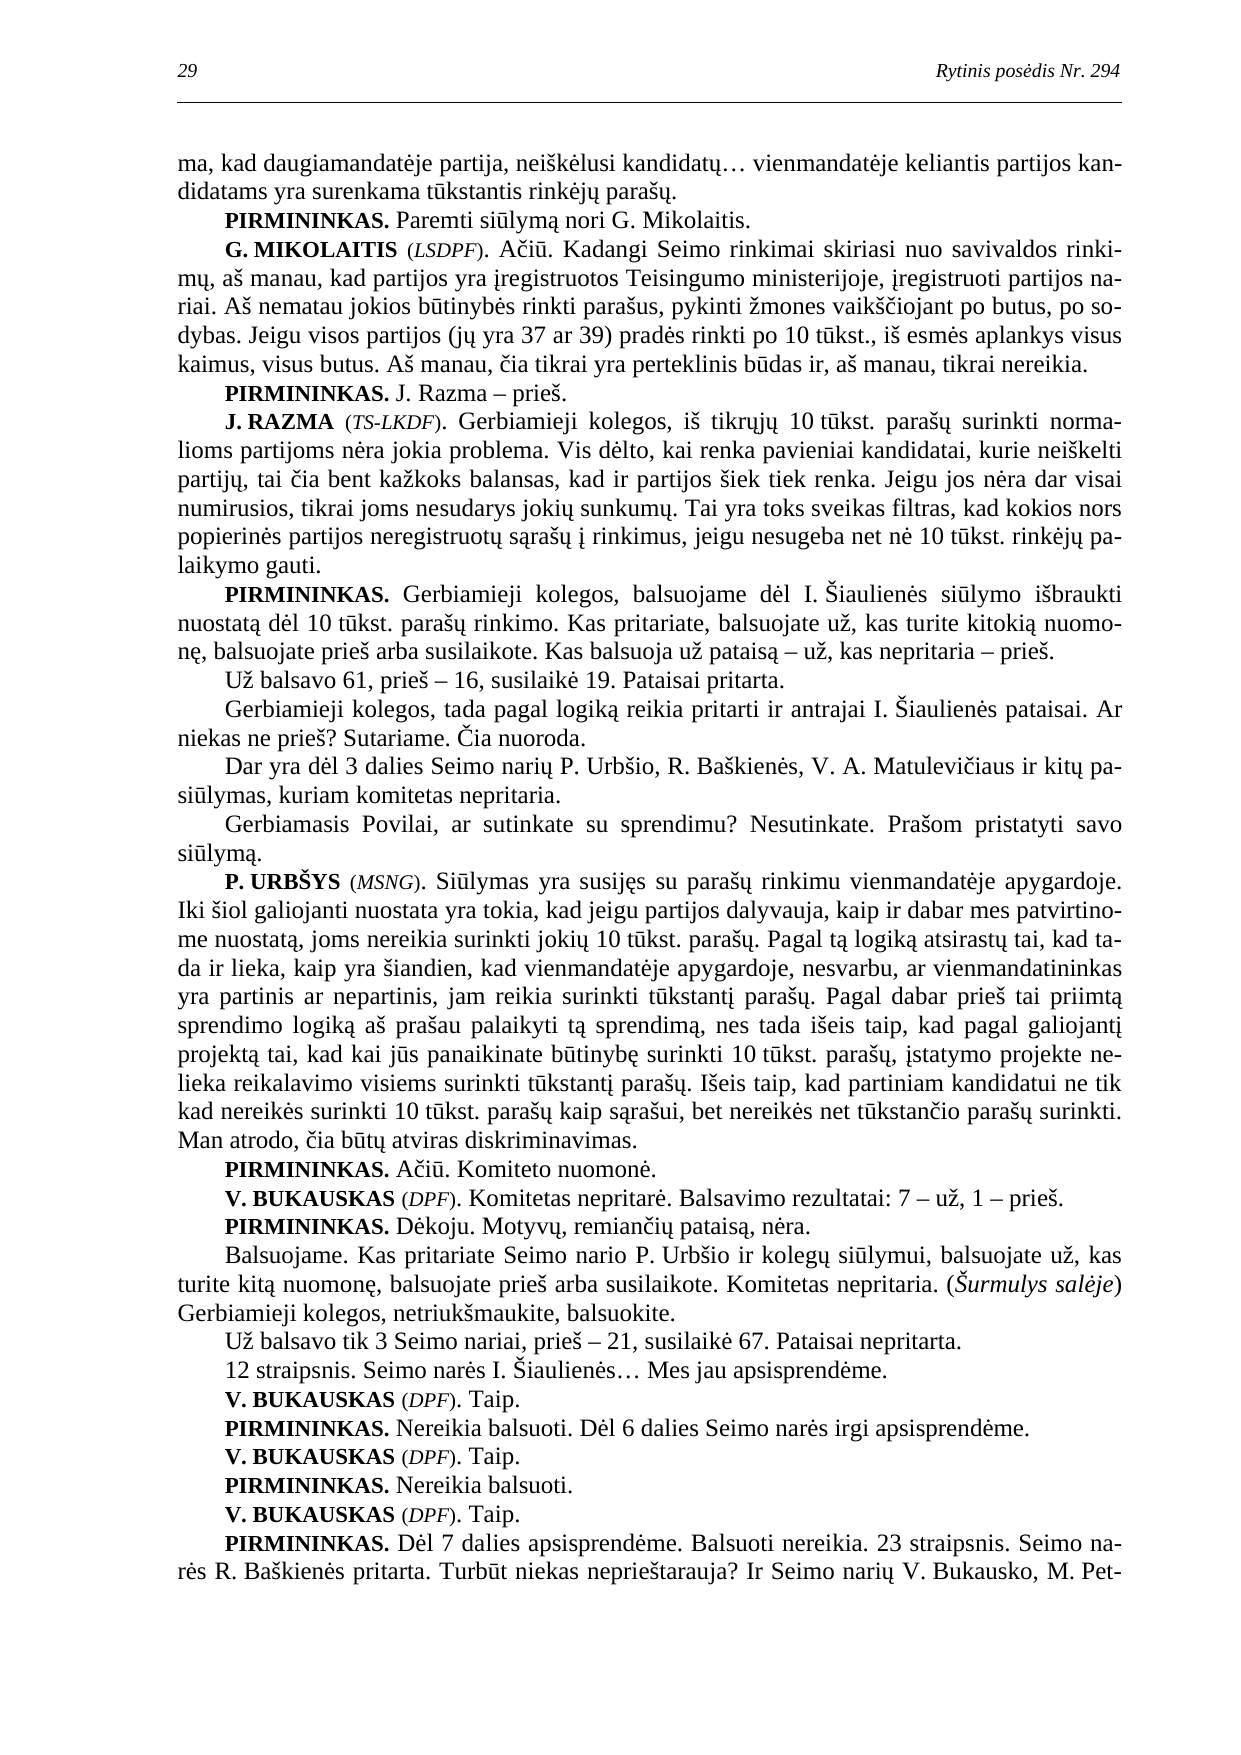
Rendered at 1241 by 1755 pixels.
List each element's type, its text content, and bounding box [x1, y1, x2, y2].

text Už bal­sa­vo 61, prieš – 16, su­si­lai­kė 19. Pa­tai­sai pri­tar­ta. [177, 665, 1122, 694]
text V. BUKAUSKAS (DPF). Taip. [177, 1384, 1122, 1413]
text P. URBŠYS (MSNG). Siū­ly­mas yra su­si­jęs su pa­ra­šų rin­ki­mu vien­man­da­tė­je apy­gar­do­je. Iki šiol ga­lio­jan­ti nuo­sta­ta yra to­kia, kad jei­gu par­ti­jos da­ly­vau­ja, kaip ir da­bar mes pa­tvir­ti­no­me nuo­sta­tą, joms ne­rei­kia su­rink­ti jo­kių 10 tūkst. pa­ra­šų. Pa­gal tą lo­gi­ką at­si­ras­tų tai, kad ta­da ir lie­ka, kaip yra šian­dien, kad vien­man­da­tė­je apy­gar­do­je, ne­svar­bu, ar vien­man­da­ti­nin­kas yra par­ti­nis ar ne­par­ti­nis, jam rei­kia su­rink­ti tūks­tan­tį pa­ra­šų. Pa­gal da­bar prieš tai pri­im­tą spren­di­mo lo­gi­ką aš pra­šau pa­lai­ky­ti tą spren­di­mą, nes ta­da iš­eis taip, kad pa­gal ga­lio­jan­tį pro­jek­tą tai, kad kai jūs pa­nai­ki­na­te bū­ti­ny­bę su­rink­ti 10 tūkst. pa­ra­šų, įsta­ty­mo pro­jek­te ne­lie­ka rei­ka­la­vi­mo vi­siems su­rink­ti tūks­tan­tį pa­ra­šų. Iš­eis taip, kad par­ti­niam kan­di­da­tui ne tik kad ne­rei­kės su­rink­ti 10 tūkst. pa­ra­šų kaip są­ra­šui, bet ne­rei­kės net tūks­tan­čio pa­ra­šų su­rink­ti. Man at­ro­do, čia bū­tų at­vi­ras dis­kri­mi­na­vi­mas. [177, 866, 1122, 1154]
text PIRMININKAS. Pa­rem­ti siū­ly­mą no­ri G. Mi­ko­lai­tis. [177, 205, 1122, 234]
text PIRMININKAS. Ačiū. Ko­mi­te­to nuo­mo­nė. [177, 1154, 1122, 1183]
text ma, kad dau­gia­man­da­tė­je par­ti­ja, ne­iš­kė­lu­si kan­di­da­tų… vien­man­da­tė­je ke­lian­tis par­ti­jos kan­di­da­tams yra su­ren­ka­ma tūks­tan­tis rin­kė­jų pa­ra­šų. [177, 148, 1122, 205]
text PIRMININKAS. Ne­rei­kia bal­suo­ti. [177, 1470, 1122, 1499]
text PIRMININKAS. Ne­rei­kia bal­suo­ti. Dėl 6 da­lies Sei­mo na­rės ir­gi ap­si­spren­dė­me. [177, 1413, 1122, 1441]
text Bal­suo­ja­me. Kas pri­ta­ria­te Sei­mo na­rio P. Urb­šio ir ko­le­gų siū­ly­mui, bal­suo­ja­te už, kas tu­ri­te ki­tą nuo­mo­nę, bal­suo­ja­te prieš ar­ba su­si­lai­ko­te. Ko­mi­te­tas ne­pri­ta­ria. (Šur­mu­lys sa­lė­je) Ger­bia­mie­ji ko­le­gos, ne­triukš­mau­ki­te, bal­suo­ki­te. [177, 1240, 1122, 1326]
text PIRMININKAS. J. Raz­ma – prieš. [177, 378, 1122, 406]
text Už bal­sa­vo tik 3 Sei­mo na­riai, prieš – 21, su­si­lai­kė 67. Pa­tai­sai ne­pri­tar­ta. [177, 1326, 1122, 1355]
text PIRMININKAS. Dėl 7 da­lies ap­si­spren­dė­me. Bal­suo­ti ne­rei­kia. 23 straips­nis. Sei­mo na­rės R. Baš­kie­nės pri­tar­ta. Tur­būt nie­kas ne­pri­eš­ta­rau­ja? Ir Sei­mo na­rių V. Bu­kaus­ko, M. Pet­ [177, 1528, 1122, 1585]
text J. RAZMA (TS-LKDF). Ger­bia­mie­ji ko­le­gos, iš tik­rų­jų 10 tūkst. pa­ra­šų su­rink­ti nor­ma­lioms par­ti­joms nė­ra jo­kia pro­ble­ma. Vis dėl­to, kai ren­ka pa­vie­niai kan­di­da­tai, ku­rie ne­iš­kel­ti par­ti­jų, tai čia bent kaž­koks ba­lan­sas, kad ir par­ti­jos šiek tiek ren­ka. Jei­gu jos nė­ra dar vi­sai nu­mi­ru­sios, tik­rai joms ne­su­da­rys jo­kių sun­ku­mų. Tai yra toks svei­kas fil­tras, kad ko­kios nors po­pie­ri­nės par­ti­jos ne­re­gist­ruo­tų są­ra­šų į rin­ki­mus, jei­gu ne­su­ge­ba net nė 10 tūkst. rin­kė­jų pa­lai­ky­mo gau­ti. [177, 406, 1122, 579]
text Ger­bia­ma­sis Po­vi­lai, ar su­tin­ka­te su spren­di­mu? Ne­su­tin­ka­te. Pra­šom pri­sta­ty­ti sa­vo siūly­mą. [177, 809, 1122, 866]
text Ger­bia­mie­ji ko­le­gos, ta­da pa­gal lo­gi­ką rei­kia pri­tar­ti ir ant­ra­jai I. Šiau­lie­nės pa­tai­sai. Ar nie­kas ne prieš? Su­ta­ria­me. Čia nuo­ro­da. [177, 694, 1122, 751]
text Dar yra dėl 3 da­lies Sei­mo na­rių P. Urb­šio, R. Baš­kie­nės, V. A. Ma­tu­le­vi­čiaus ir ki­tų pa­siū­ly­mas, ku­riam ko­mi­te­tas ne­pri­ta­ria. [177, 751, 1122, 809]
text PIRMININKAS. Ger­bia­mie­ji ko­le­gos, bal­suo­ja­me dėl I. Šiau­lie­nės siū­ly­mo iš­brauk­ti nuo­sta­tą dėl 10 tūkst. pa­ra­šų rin­ki­mo. Kas pri­ta­ria­te, bal­suo­ja­te už, kas tu­ri­te ki­to­kią nuo­mo­nę, bal­suo­ja­te prieš ar­ba su­si­lai­ko­te. Kas bal­suo­ja už pa­tai­są – už, kas ne­pri­ta­ria – prieš. [177, 579, 1122, 665]
text G. MIKOLAITIS (LSDPF). Ačiū. Ka­dan­gi Sei­mo rin­ki­mai ski­ria­si nuo sa­vi­val­dos rin­ki­mų, aš ma­nau, kad par­ti­jos yra įre­gist­ruo­tos Tei­sin­gu­mo mi­nis­te­ri­jo­je, įre­gist­ruo­ti par­ti­jos na­riai. Aš ne­ma­tau jo­kios bū­ti­ny­bės rink­ti pa­ra­šus, py­kin­ti žmo­nes vaikš­čio­jant po bu­tus, po so­dy­bas. Jei­gu vi­sos par­ti­jos (jų yra 37 ar 39) pra­dės rink­ti po 10 tūkst., iš es­mės ap­lan­kys vi­sus kai­mus, vi­sus bu­tus. Aš ma­nau, čia tik­rai yra per­tek­li­nis bū­das ir, aš ma­nau, tik­rai ne­rei­kia. [177, 234, 1122, 378]
text V. BUKAUSKAS (DPF). Taip. [177, 1441, 1122, 1470]
text PIRMININKAS. Dė­ko­ju. Mo­ty­vų, re­mian­čių pa­tai­są, nė­ra. [177, 1211, 1122, 1240]
text V. BUKAUSKAS (DPF). Ko­mi­te­tas ne­pri­ta­rė. Bal­sa­vi­mo re­zul­ta­tai: 7 – už, 1 – prieš. [177, 1183, 1122, 1211]
text V. BUKAUSKAS (DPF). Taip. [177, 1499, 1122, 1528]
text 12 straips­nis. Sei­mo na­rės I. Šiau­lie­nės… Mes jau ap­si­spren­dė­me. [177, 1355, 1122, 1384]
